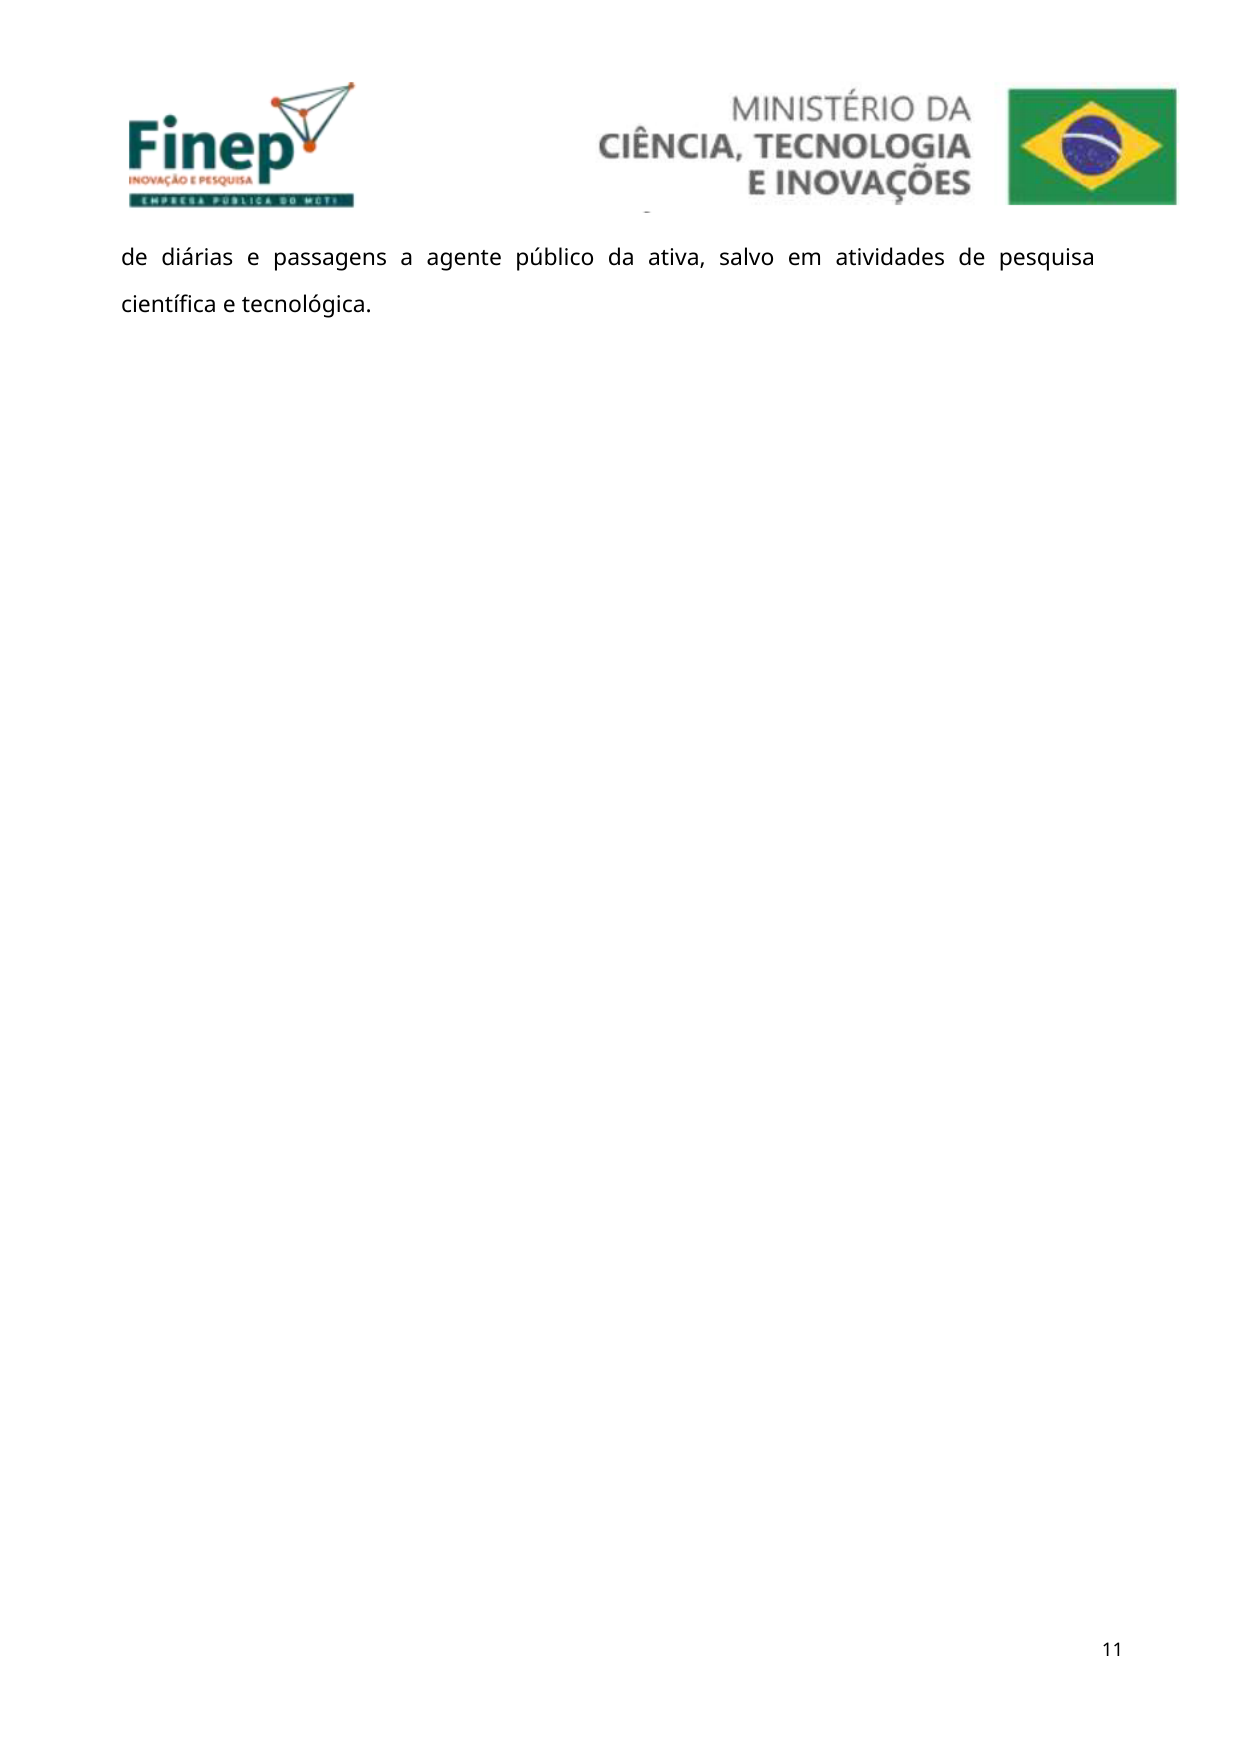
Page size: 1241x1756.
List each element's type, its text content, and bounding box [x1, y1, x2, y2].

list de diárias e passagens a agente público da ativa, salvo em atividades de pesquisa científica e tecnológica. [121, 194, 1096, 319]
